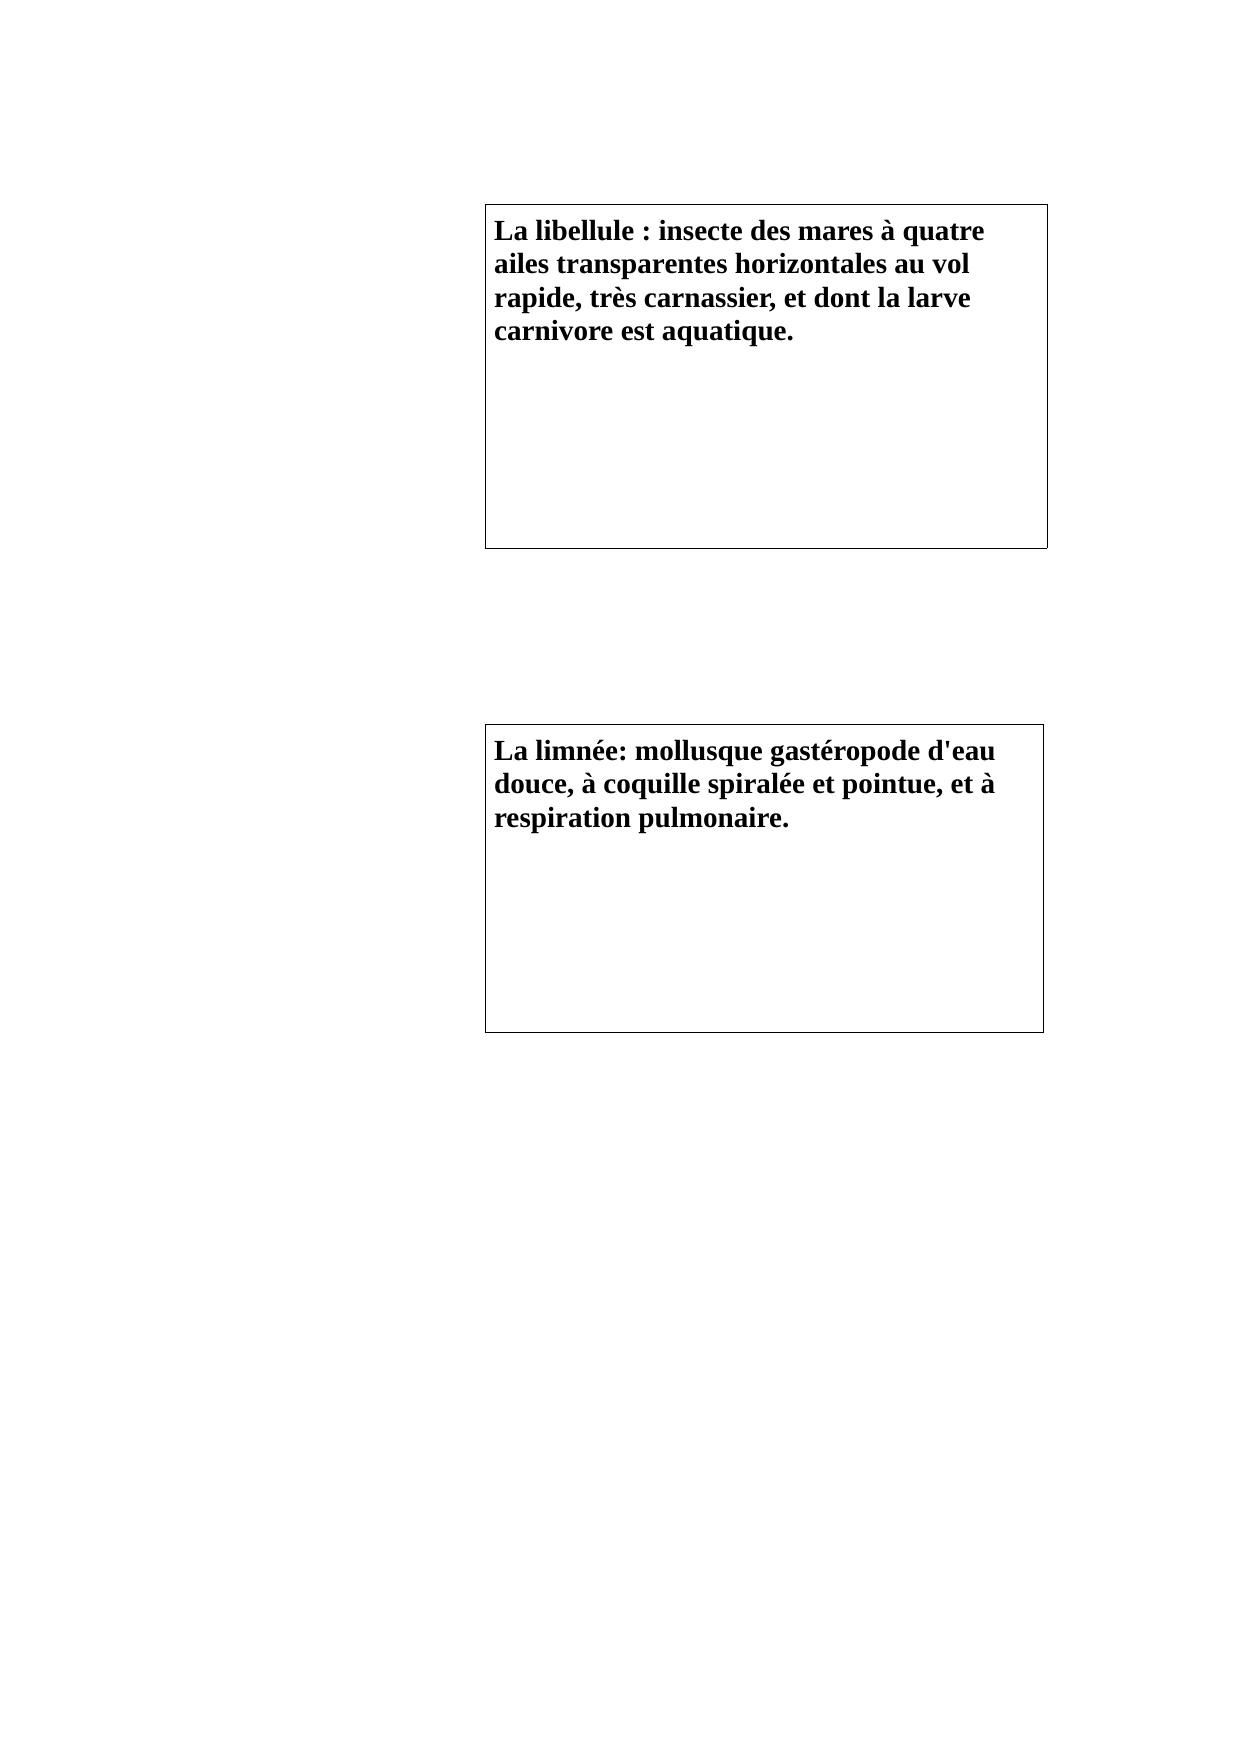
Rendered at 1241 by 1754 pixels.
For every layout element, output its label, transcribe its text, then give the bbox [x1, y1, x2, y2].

text La limnée: mollusque gastéropode d'eau douce, à coquille spiralée et pointue, et à respiration pulmonaire. [494, 733, 1034, 834]
text La libellule : insecte des mares à quatre ailes transparentes horizontales au vol rapide, très carnassier, et dont la larve carnivore est aquatique. [494, 213, 1038, 347]
